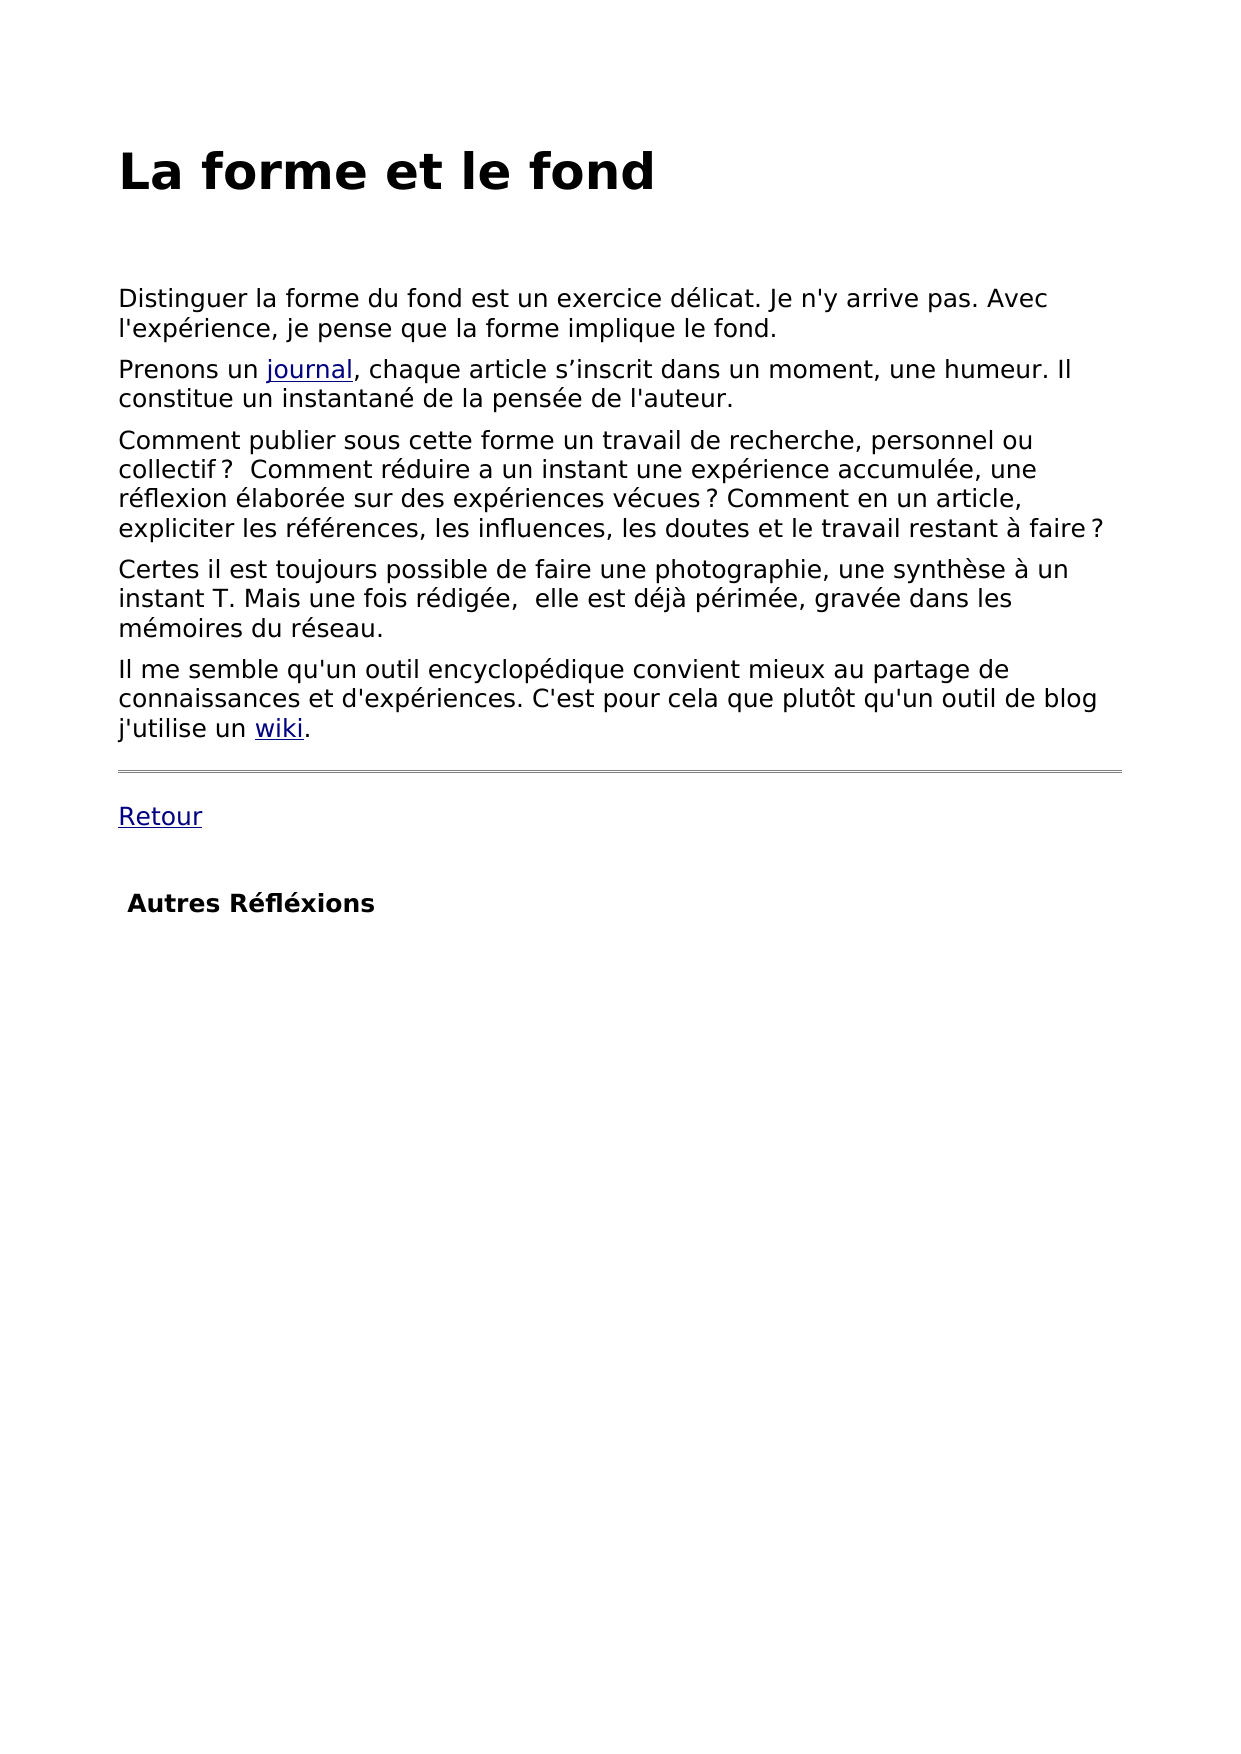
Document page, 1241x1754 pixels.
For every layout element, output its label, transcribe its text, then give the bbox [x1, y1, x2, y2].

subtitle La forme et le fond [118, 143, 1122, 201]
text Comment publier sous cette forme un travail de recherche, personnel ou collectif ? Comment réduire a un instant une expérience accumulée, une réflexion élaborée sur des expériences vécues ? Comment en un article, expliciter les références, les influences, les doutes et le travail restant à faire ? [118, 426, 1122, 543]
text Il me semble qu'un outil encyclopédique convient mieux au partage de connaissances et d'expériences. C'est pour cela que plutôt qu'un outil de blog j'utilise un wiki. [118, 656, 1122, 743]
text Prenons un journal, chaque article s’inscrit dans un moment, une humeur. Il constitue un instantané de la pensée de l'auteur. [118, 356, 1122, 414]
text Certes il est toujours possible de faire une photographie, une synthèse à un instant T. Mais une fois rédigée, elle est déjà périmée, gravée dans les mémoires du réseau. [118, 556, 1122, 643]
text Retour [118, 802, 1122, 831]
subtitle Autres Réfléxions [127, 889, 1113, 918]
text Distinguer la forme du fond est un exercice délicat. Je n'y arrive pas. Avec l'expérience, je pense que la forme implique le fond. [118, 285, 1122, 343]
